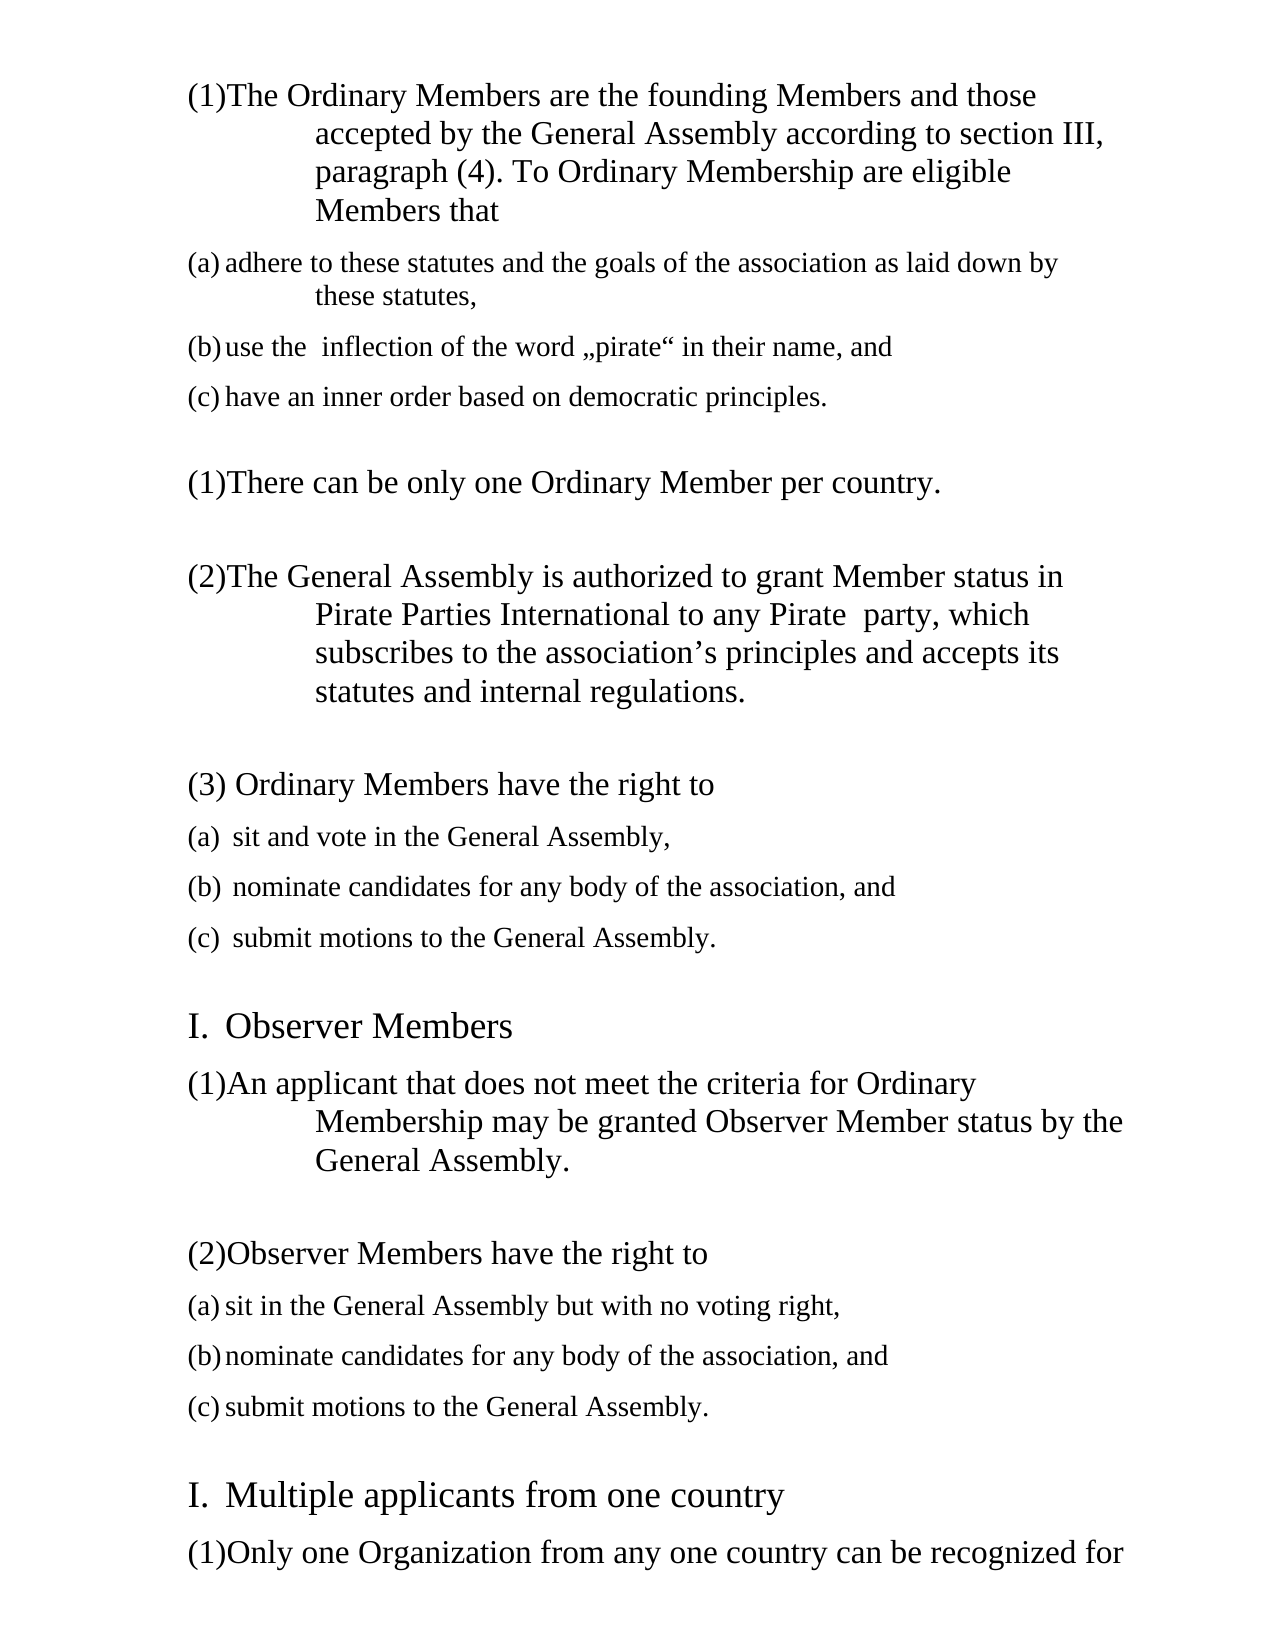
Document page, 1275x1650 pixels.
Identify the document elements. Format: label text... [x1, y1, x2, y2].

list Only one Organization from any one country can be recognized for [187, 1532, 1125, 1571]
list have an inner order based on democratic principles. [187, 379, 1125, 446]
list adhere to these statutes and the goals of the association as laid down by these statutes, [187, 245, 1125, 312]
list There can be only one Ordinary Member per country. [187, 463, 1125, 539]
list The General Assembly is authorized to grant Member status in Pirate Parties International to any Pirate party, which subscribes to the association’s principles and accepts its statutes and internal regulations. [187, 556, 1125, 748]
list nominate candidates for any body of the association, and [187, 869, 1125, 903]
list sit and vote in the General Assembly, [187, 819, 1125, 853]
list sit in the General Assembly but with no voting right, [187, 1288, 1125, 1322]
list The Ordinary Members are the founding Members and those accepted by the General Assembly according to section III, paragraph (4). To Ordinary Membership are eligible Members that [187, 75, 1125, 228]
list nominate candidates for any body of the association, and [187, 1338, 1125, 1372]
list use the inflection of the word „pirate“ in their name, and [187, 329, 1125, 362]
list Observer Members [187, 1003, 1125, 1047]
list submit motions to the General Assembly. [187, 920, 1125, 987]
list submit motions to the General Assembly. [187, 1389, 1125, 1456]
list Multiple applicants from one country [187, 1472, 1125, 1516]
list An applicant that does not meet the criteria for Ordinary Membership may be granted Observer Member status by the General Assembly. [187, 1063, 1125, 1217]
list Ordinary Members have the right to [187, 764, 1125, 803]
list Observer Members have the right to [187, 1233, 1125, 1272]
